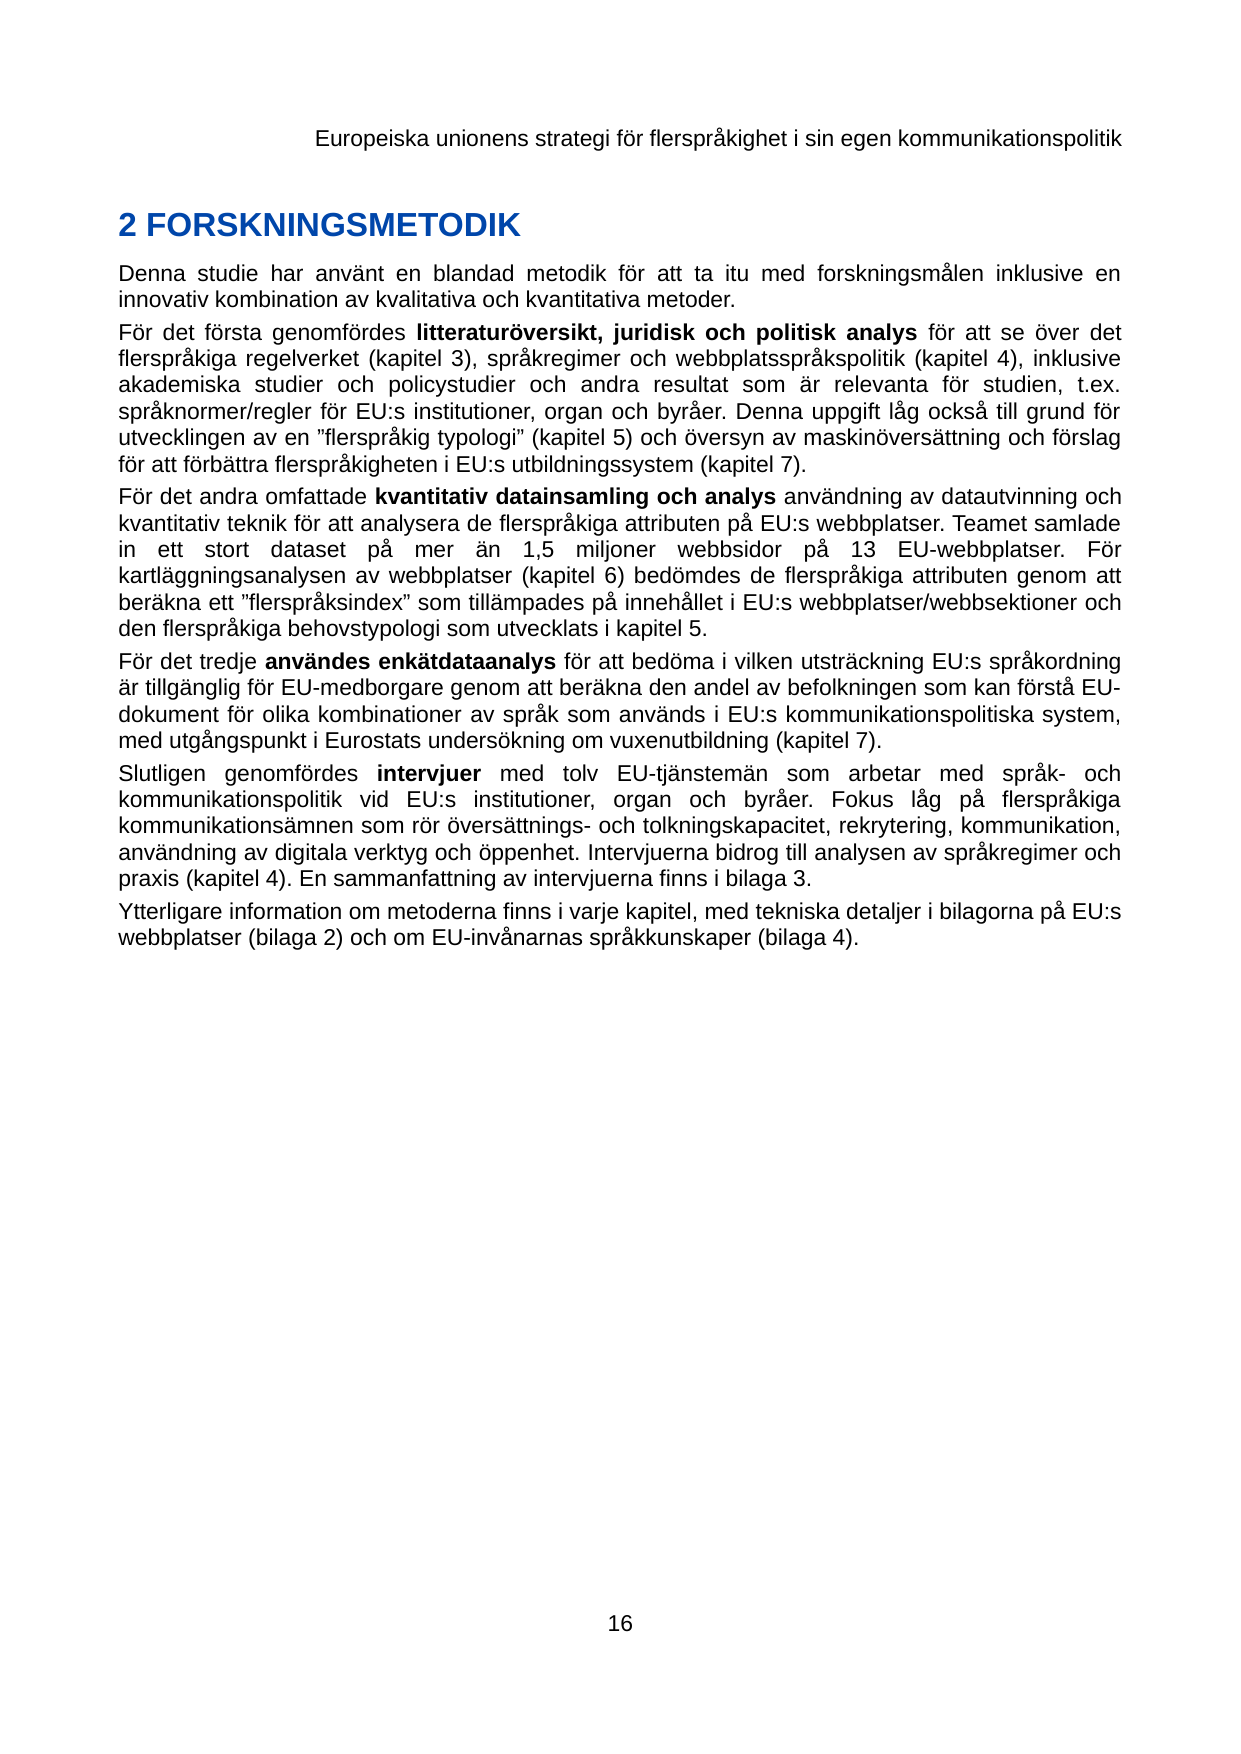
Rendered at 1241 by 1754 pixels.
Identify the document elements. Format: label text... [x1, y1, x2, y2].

text För det första genomfördes litteraturöversikt, juridisk och politisk analys för att se över det flerspråkiga regelverket (kapitel 3), språkregimer och webbplatsspråkspolitik (kapitel 4), inklusive akademiska studier och policystudier och andra resultat som är relevanta för studien, t.ex. språknormer/regler för EU:s institutioner, organ och byråer. Denna uppgift låg också till grund för utvecklingen av en ”flerspråkig typologi” (kapitel 5) och översyn av maskinöversättning och förslag för att förbättra flerspråkigheten i EU:s utbildningssystem (kapitel 7). [118, 319, 1122, 477]
text För det tredje användes enkätdataanalys för att bedöma i vilken utsträckning EU:s språkordning är tillgänglig för EU-medborgare genom att beräkna den andel av befolkningen som kan förstå EU-dokument för olika kombinationer av språk som används i EU:s kommunikationspolitiska system, med utgångspunkt i Eurostats undersökning om vuxenutbildning (kapitel 7). [118, 648, 1122, 753]
text Ytterligare information om metoderna finns i varje kapitel, med tekniska detaljer i bilagorna på EU:s webbplatser (bilaga 2) och om EU-invånarnas språkkunskaper (bilaga 4). [118, 898, 1122, 951]
text Denna studie har använt en blandad metodik för att ta itu med forskningsmålen inklusive en innovativ kombination av kvalitativa och kvantitativa metoder. [118, 259, 1122, 312]
subtitle 2 FORSKNINGSMETODIK [118, 205, 1122, 244]
text Slutligen genomfördes intervjuer med tolv EU-tjänstemän som arbetar med språk- och kommunikationspolitik vid EU:s institutioner, organ och byråer. Fokus låg på flerspråkiga kommunikationsämnen som rör översättnings- och tolkningskapacitet, rekrytering, kommunikation, användning av digitala verktyg och öppenhet. Intervjuerna bidrog till analysen av språkregimer och praxis (kapitel 4). En sammanfattning av intervjuerna finns i bilaga 3. [118, 760, 1122, 892]
text För det andra omfattade kvantitativ datainsamling och analys användning av datautvinning och kvantitativ teknik för att analysera de flerspråkiga attributen på EU:s webbplatser. Teamet samlade in ett stort dataset på mer än 1,5 miljoner webbsidor på 13 EU-webbplatser. För kartläggningsanalysen av webbplatser (kapitel 6) bedömdes de flerspråkiga attributen genom att beräkna ett ”flerspråksindex” som tillämpades på innehållet i EU:s webbplatser/webbsektioner och den flerspråkiga behovstypologi som utvecklats i kapitel 5. [118, 483, 1122, 641]
